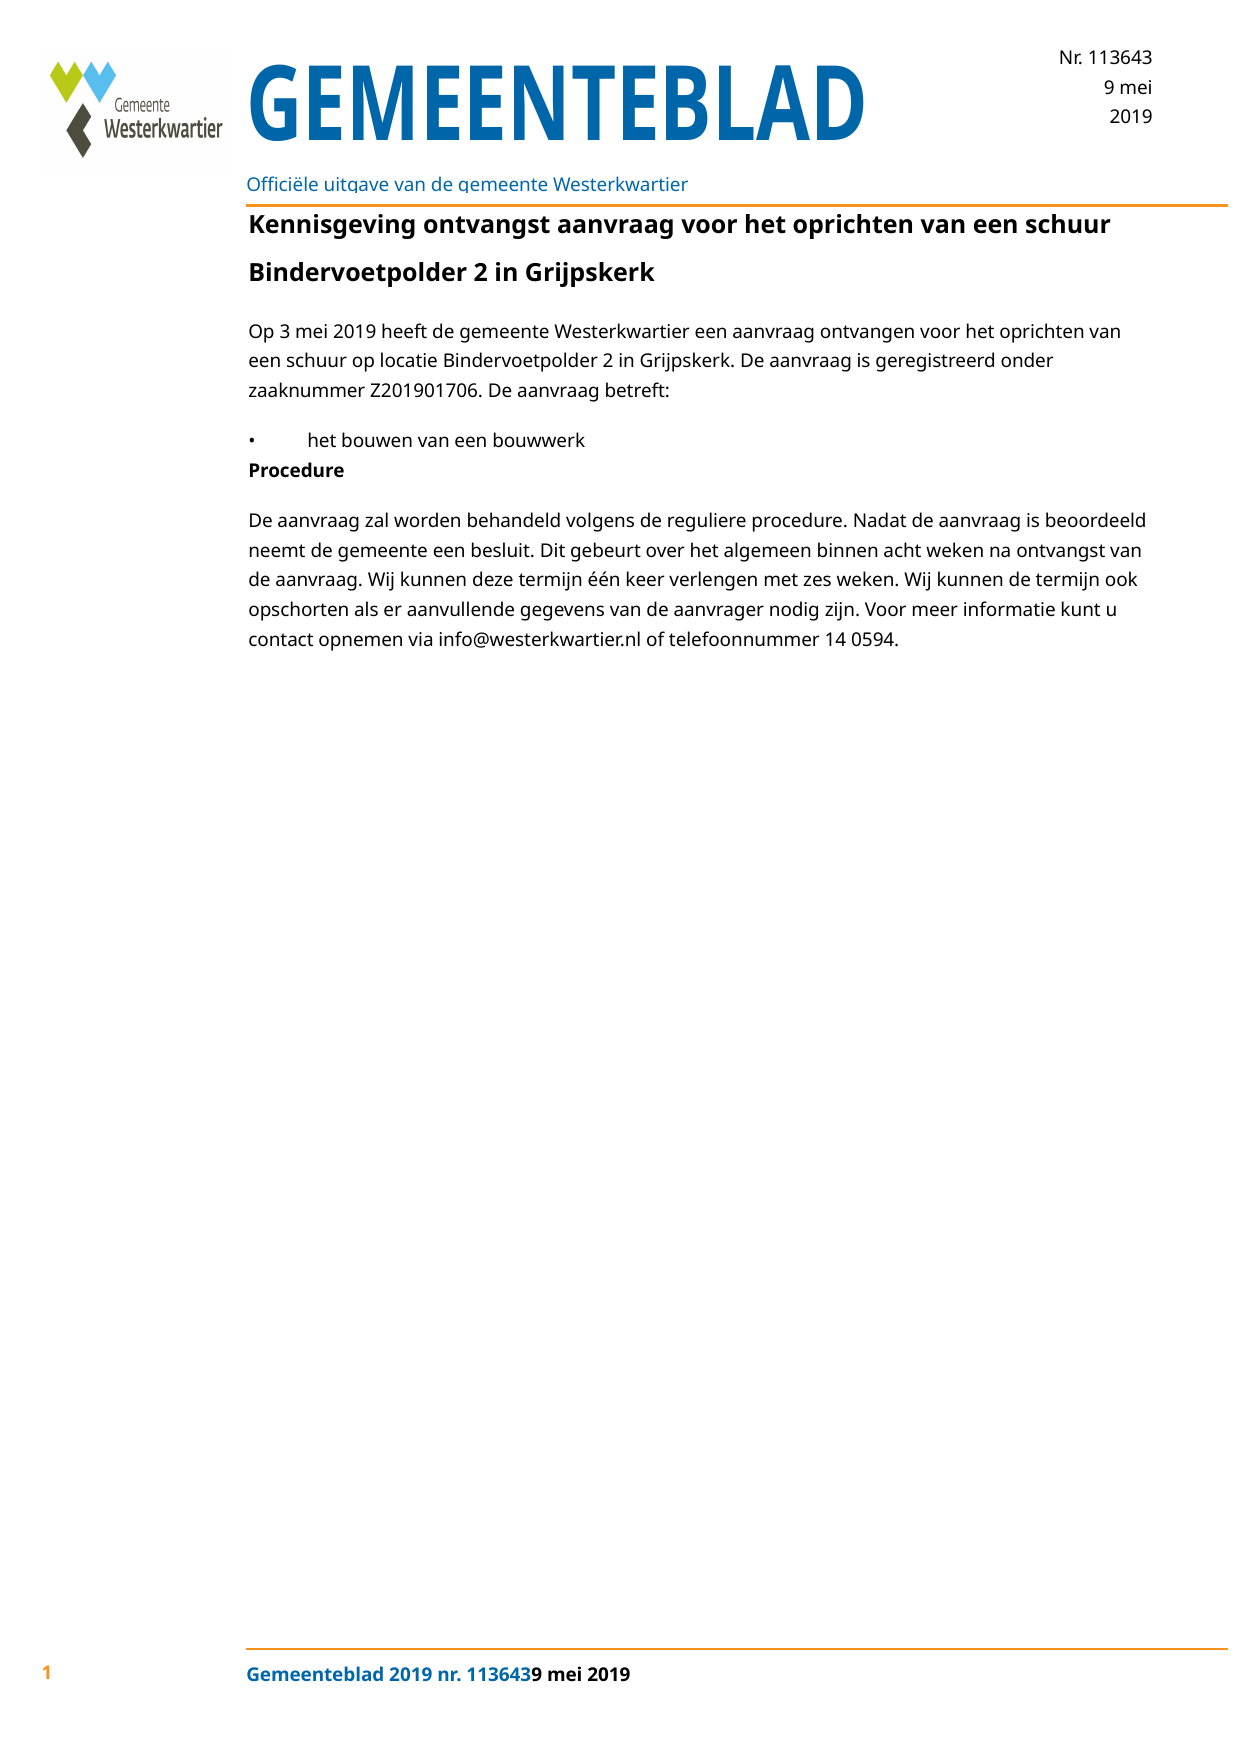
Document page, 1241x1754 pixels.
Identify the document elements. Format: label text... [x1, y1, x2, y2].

picture [41, 47, 231, 172]
text De aanvraag zal worden behandeld volgens de reguliere procedure. Nadat de aanvraag is beoordeeld neemt de gemeente een besluit. Dit gebeurt over het algemeen binnen acht weken na ontvangst van de aanvraag. Wij kunnen deze termijn één keer verlengen met zes weken. Wij kunnen de termijn ook opschorten als er aanvullende gegevens van de aanvrager nodig zijn. Voor meer informatie kunt u contact opnemen via info@westerkwartier.nl of telefoonnummer 14 0594. [248, 507, 1152, 652]
text Op 3 mei 2019 heeft de gemeente Westerkwartier een aanvraag ontvangen voor het oprichten van een schuur op locatie Bindervoetpolder 2 in Grijpskerk. De aanvraag is geregistreerd onder zaaknummer Z201901706. De aanvraag betreft: [248, 318, 1152, 403]
text Kennisgeving ontvangst aanvraag voor het oprichten van een schuur Bindervoetpolder 2 in Grijpskerk [248, 207, 1152, 288]
text Procedure [248, 457, 1152, 483]
list het bouwen van een bouwwerk [248, 427, 1152, 453]
